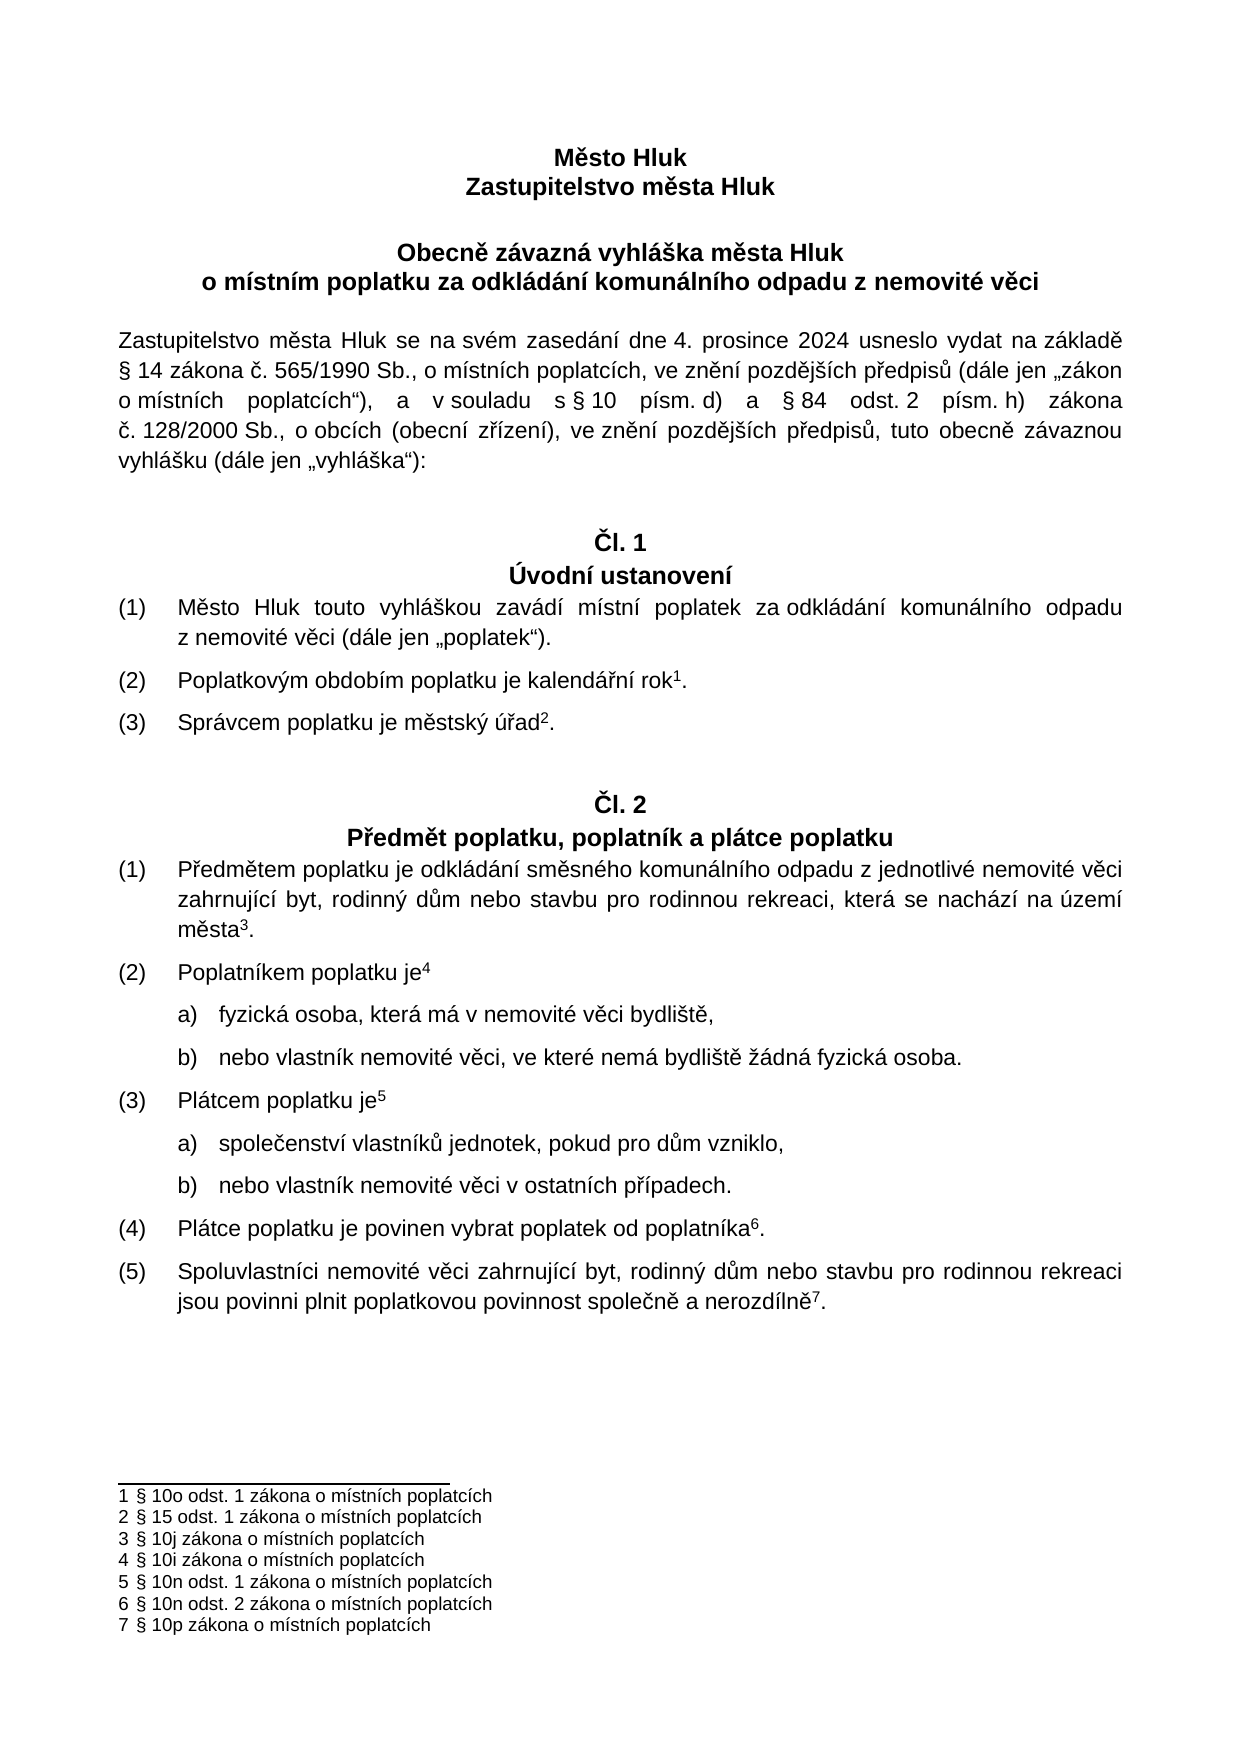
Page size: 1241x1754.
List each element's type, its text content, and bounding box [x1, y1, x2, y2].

list Plátcem poplatku je [118, 1087, 1122, 1113]
list § 10n odst. 2 zákona o místních poplatcích [118, 1592, 1122, 1614]
list § 10n odst. 1 zákona o místních poplatcích [118, 1571, 1122, 1592]
subtitle Čl. 2 Předmět poplatku, poplatník a plátce poplatku [118, 789, 1122, 851]
subtitle Obecně závazná vyhláška města Hluk o místním poplatku za odkládání komunálního odpadu z nemovité věci [118, 238, 1122, 295]
list Spoluvlastníci nemovité věci zahrnující byt, rodinný dům nebo stavbu pro rodinnou rekreaci jsou povinni plnit poplatkovou povinnost společně a nerozdílně. [118, 1258, 1122, 1314]
list nebo vlastník nemovité věci v ostatních případech. [177, 1172, 1122, 1199]
list § 15 odst. 1 zákona o místních poplatcích [118, 1506, 1122, 1528]
list § 10i zákona o místních poplatcích [118, 1549, 1122, 1571]
subtitle Čl. 1 Úvodní ustanovení [118, 528, 1122, 589]
list § 10p zákona o místních poplatcích [118, 1614, 1122, 1635]
list Poplatníkem poplatku je [118, 959, 1122, 985]
list Správcem poplatku je městský úřad. [118, 709, 1122, 736]
list nebo vlastník nemovité věci, ve které nemá bydliště žádná fyzická osoba. [177, 1044, 1122, 1071]
list Plátce poplatku je povinen vybrat poplatek od poplatníka. [118, 1215, 1122, 1241]
text Zastupitelstvo města Hluk se na svém zasedání dne 4. prosince 2024 usneslo vydat na základě § 14 zákona č. 565/1990 Sb., o místních poplatcích, ve znění pozdějších předpisů (dále jen „zákon o místních poplatcích“), a v souladu s § 10 písm. d) a § 84 odst. 2 písm. h) zákona č. 128/2000 Sb., o obcích (obecní zřízení), ve znění pozdějších předpisů, tuto obecně závaznou vyhlášku (dále jen „vyhláška“): [118, 327, 1122, 474]
list § 10o odst. 1 zákona o místních poplatcích [118, 1484, 1122, 1506]
list společenství vlastníků jednotek, pokud pro dům vzniklo, [177, 1129, 1122, 1156]
list fyzická osoba, která má v nemovité věci bydliště, [177, 1001, 1122, 1028]
text Město Hluk Zastupitelstvo města Hluk [118, 143, 1122, 201]
list Město Hluk touto vyhláškou zavádí místní poplatek za odkládání komunálního odpadu z nemovité věci (dále jen „poplatek“). [118, 594, 1122, 650]
list § 10j zákona o místních poplatcích [118, 1528, 1122, 1549]
list Poplatkovým obdobím poplatku je kalendářní rok. [118, 667, 1122, 693]
list Předmětem poplatku je odkládání směsného komunálního odpadu z jednotlivé nemovité věci zahrnující byt, rodinný dům nebo stavbu pro rodinnou rekreaci, která se nachází na území města. [118, 856, 1122, 942]
